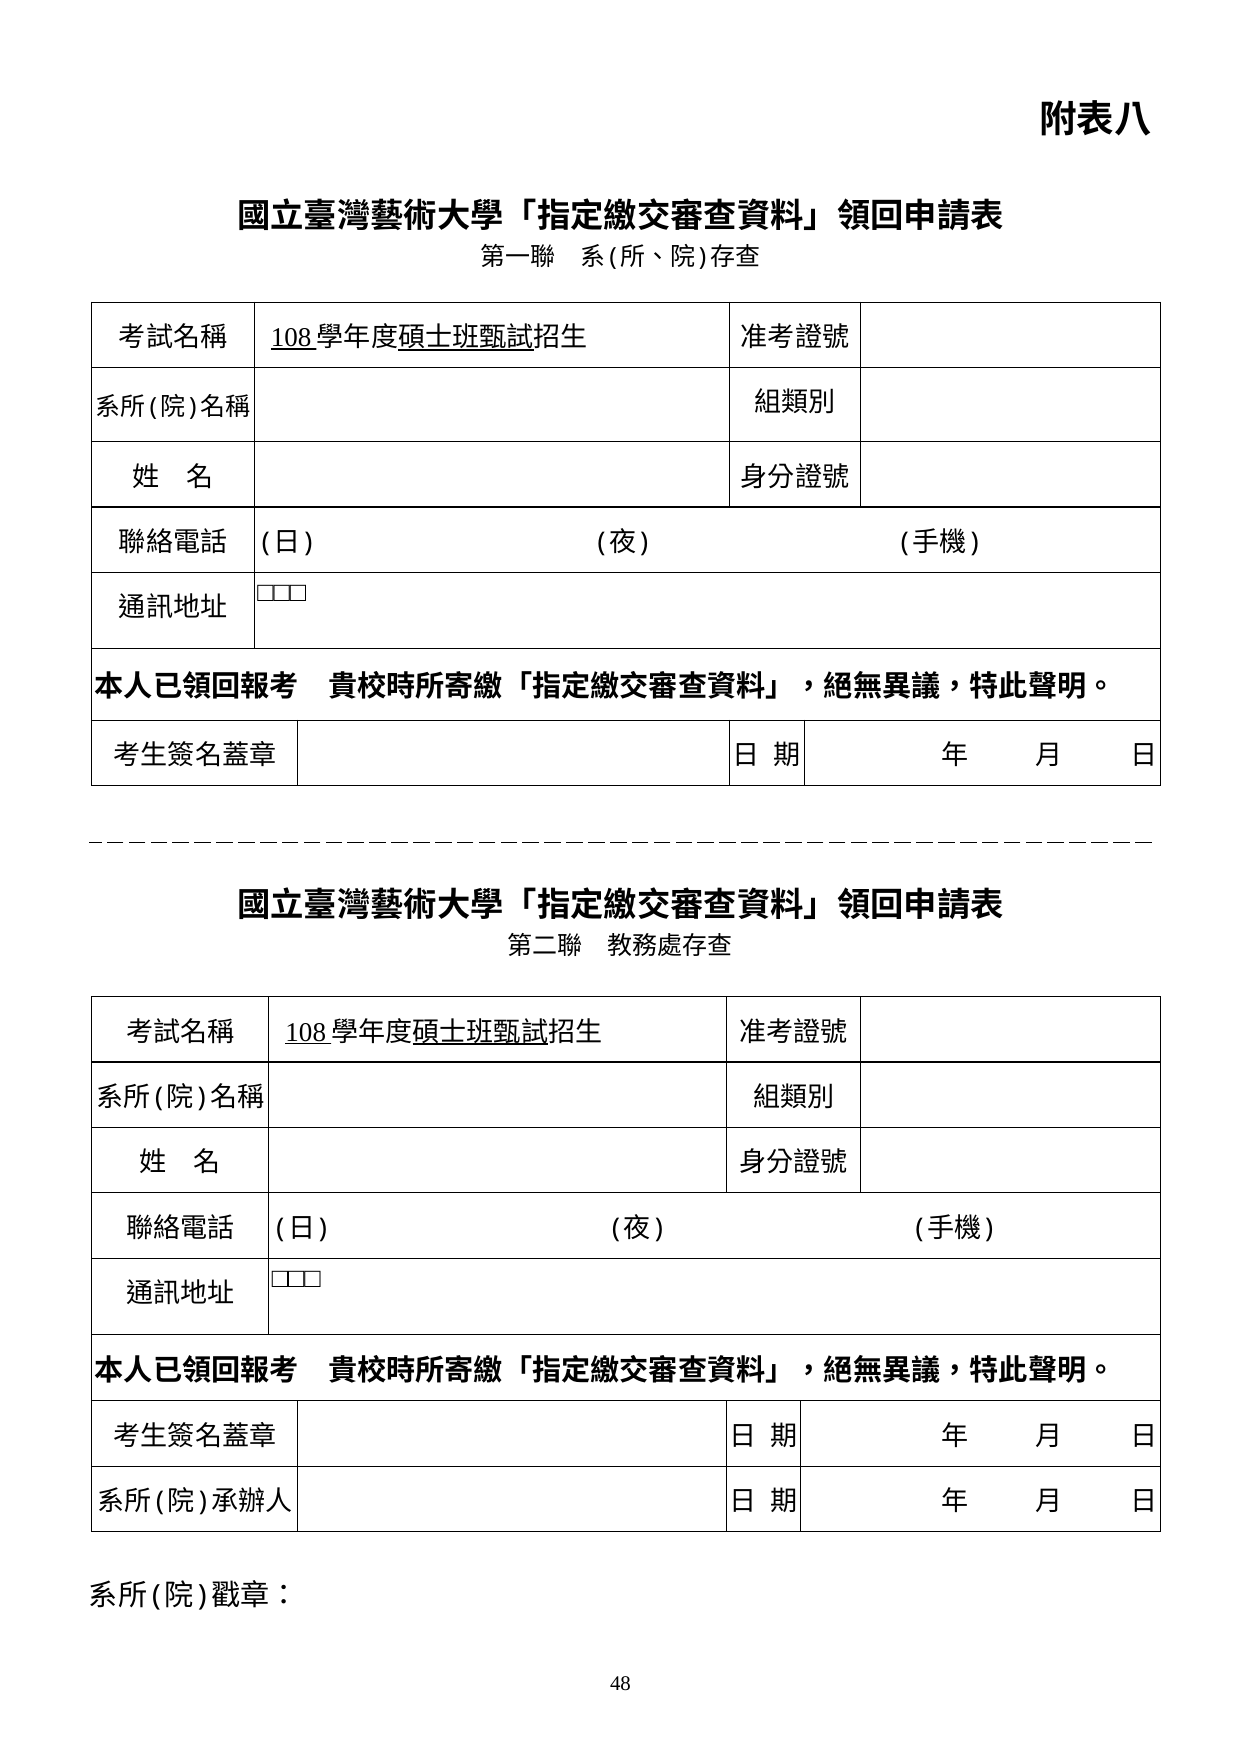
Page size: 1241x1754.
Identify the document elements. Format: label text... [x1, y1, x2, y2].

table_header 考試名稱 [92, 303, 254, 367]
table_cell 系所(院)名稱 [92, 1063, 268, 1127]
table_header 考試名稱 [92, 997, 268, 1061]
table_cell [269, 1128, 726, 1192]
table_cell [861, 1063, 1160, 1127]
table_cell [269, 1063, 726, 1127]
table_cell [298, 1401, 726, 1466]
table_cell [861, 1128, 1160, 1192]
table_cell 年 月 日 [805, 721, 1160, 785]
table_header 108學年度碩士班甄試招生 [255, 303, 729, 367]
table_cell [298, 721, 729, 785]
text 第二聯 教務處存查 [89, 926, 1152, 996]
table_cell [861, 368, 1160, 441]
table_cell 考生簽名蓋章 [92, 721, 297, 785]
table_cell [298, 1467, 726, 1531]
table_cell 通訊地址 [92, 573, 254, 648]
table_cell 姓 名 [92, 442, 254, 506]
table_header 准考證號 [730, 303, 860, 367]
table_header [861, 303, 1160, 367]
table_cell 組類別 [727, 1063, 860, 1127]
table_header 108學年度碩士班甄試招生 [269, 997, 726, 1061]
table_cell 年 月 日 [801, 1401, 1160, 1466]
table_header 准考證號 [727, 997, 860, 1061]
table_cell [861, 442, 1160, 506]
table_cell □□□ [269, 1259, 1160, 1334]
table_cell □□□ [255, 573, 1160, 648]
table_cell 考生簽名蓋章 [92, 1401, 297, 1466]
table_cell 身分證號 [730, 442, 860, 506]
table_cell [255, 368, 729, 441]
table_cell 系所(院)名稱 [92, 368, 254, 441]
text 國立臺灣藝術大學「指定繳交審查資料」領回申請表 [89, 188, 1152, 237]
table_cell [255, 442, 729, 506]
text 系所(院)戳章： [89, 1572, 1152, 1614]
table_cell 年 月 日 [801, 1467, 1160, 1531]
table_header [861, 997, 1160, 1061]
table_cell 組類別 [730, 368, 860, 441]
text 附表八 [89, 89, 1152, 143]
table_cell 聯絡電話 [92, 508, 254, 572]
table_cell 日 期 [727, 1401, 800, 1466]
table_cell 通訊地址 [92, 1259, 268, 1334]
table_cell (日) (夜) (手機) [269, 1193, 1160, 1258]
table_cell 日 期 [727, 1467, 800, 1531]
text 國立臺灣藝術大學「指定繳交審查資料」領回申請表 [89, 878, 1152, 926]
table_cell 系所(院)承辦人 [92, 1467, 297, 1531]
table_cell 聯絡電話 [92, 1193, 268, 1258]
table_cell 姓 名 [92, 1128, 268, 1192]
table_cell 日 期 [730, 721, 804, 785]
table_cell 身分證號 [727, 1128, 860, 1192]
text 第一聯 系(所、院)存查 [89, 237, 1152, 302]
table_cell (日) (夜) (手機) [255, 508, 1160, 572]
table_cell 本人已領回報考 貴校時所寄繳「指定繳交審查資料」，絕無異議，特此聲明。 [92, 1335, 1160, 1400]
table_cell 本人已領回報考 貴校時所寄繳「指定繳交審查資料」，絕無異議，特此聲明。 [92, 649, 1160, 719]
